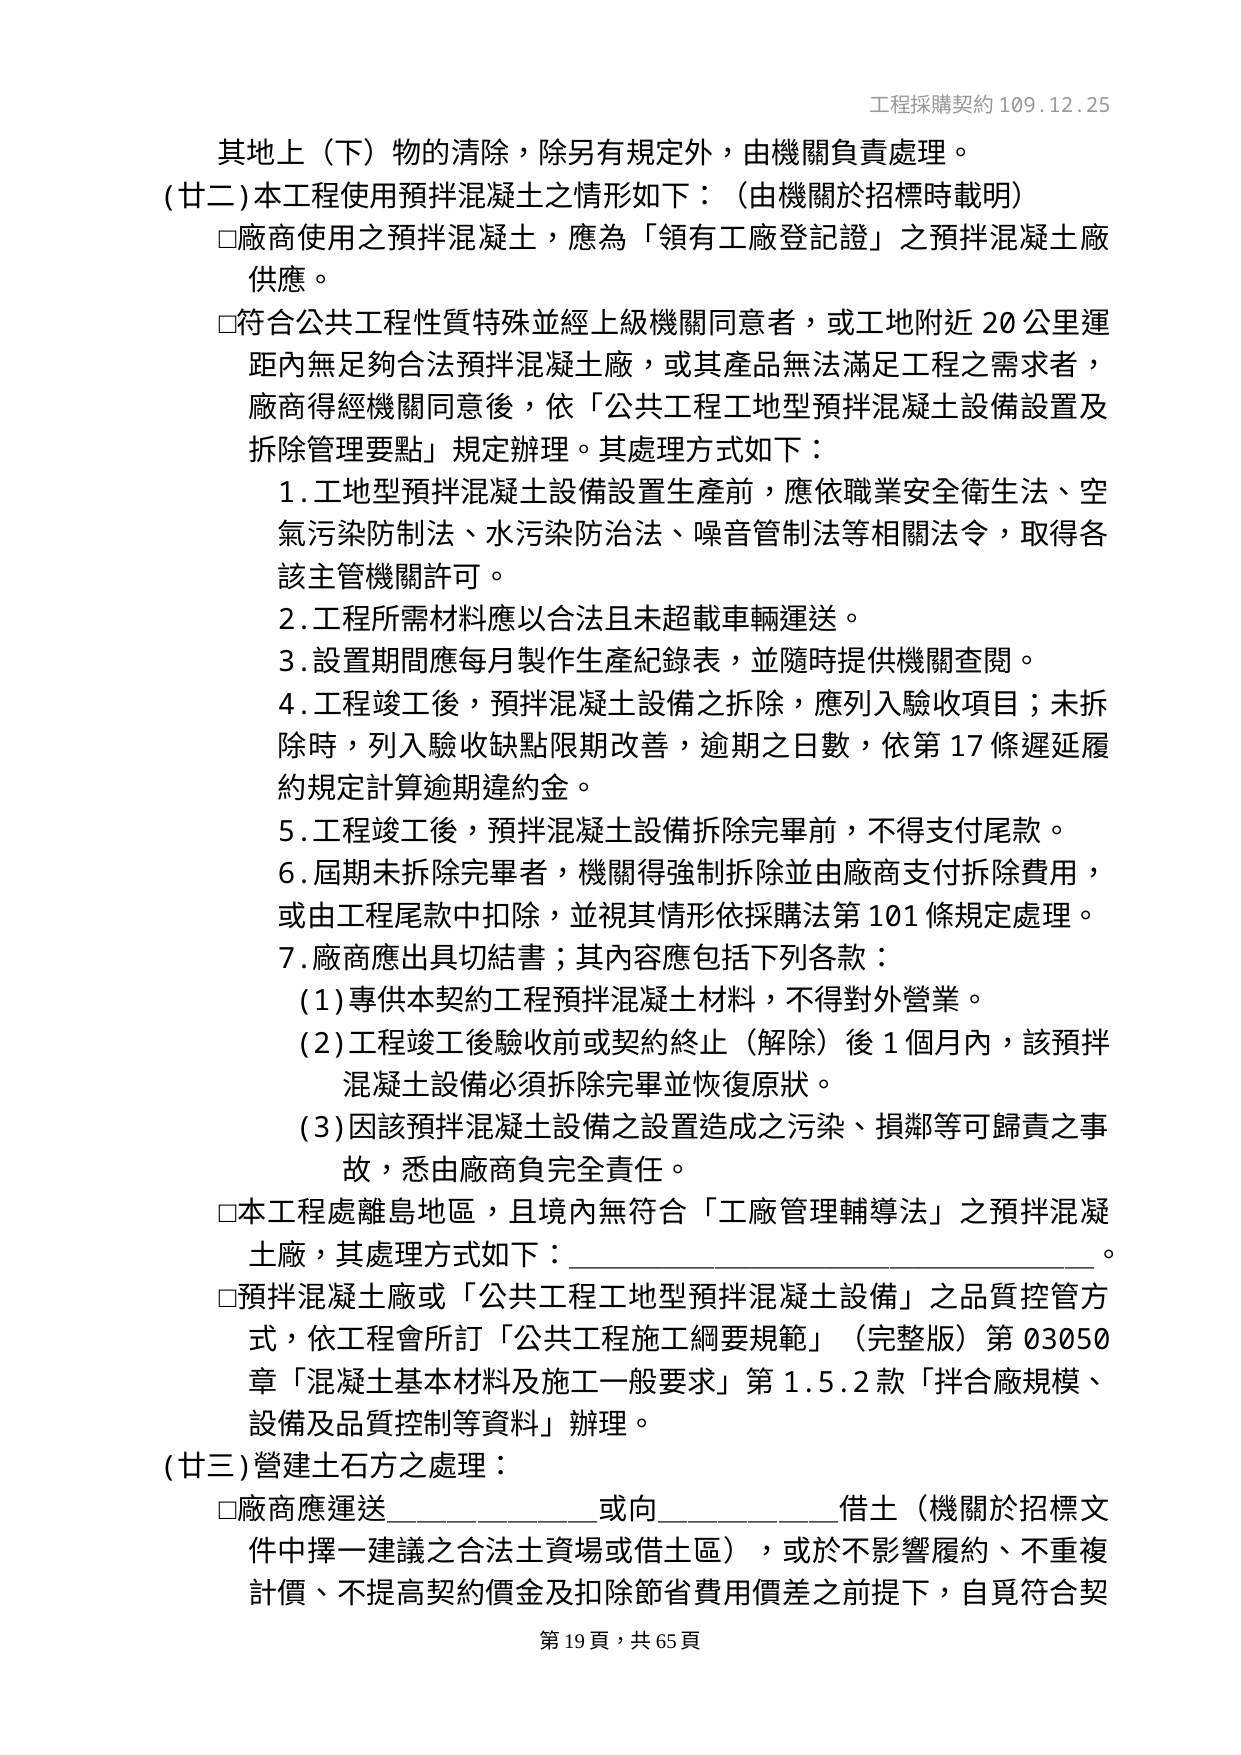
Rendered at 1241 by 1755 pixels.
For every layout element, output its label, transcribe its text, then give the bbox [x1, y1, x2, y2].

text (廿三)營建土石方之處理： [159, 1443, 1110, 1485]
text (廿二)本工程使用預拌混凝土之情形如下：（由機關於招標時載明） [159, 172, 1110, 214]
text □廠商應運送＿＿＿＿＿＿＿或向＿＿＿＿＿＿借土（機關於招標文件中擇一建議之合法土資場或借土區），或於不影響履約、不重複計價、不提高契約價金及扣除節省費用價差之前提下，自覓符合契 [218, 1485, 1110, 1612]
text (2)工程竣工後驗收前或契約終止（解除）後1個月內，該預拌混凝土設備必須拆除完畢並恢復原狀。 [295, 1019, 1110, 1104]
text 6.屆期未拆除完畢者，機關得強制拆除並由廠商支付拆除費用，或由工程尾款中扣除，並視其情形依採購法第101條規定處理。 [278, 850, 1110, 934]
text □本工程處離島地區，且境內無符合「工廠管理輔導法」之預拌混凝土廠，其處理方式如下：＿＿＿＿＿＿＿＿＿＿＿＿＿＿＿＿＿＿。 [218, 1189, 1110, 1273]
text 2.工程所需材料應以合法且未超載車輛運送。 [278, 596, 1110, 638]
text 4.工程竣工後，預拌混凝土設備之拆除，應列入驗收項目；未拆除時，列入驗收缺點限期改善，逾期之日數，依第17條遲延履約規定計算逾期違約金。 [278, 680, 1110, 807]
text 1.工地型預拌混凝土設備設置生產前，應依職業安全衛生法、空氣污染防制法、水污染防治法、噪音管制法等相關法令，取得各該主管機關許可。 [278, 468, 1110, 596]
text (3)因該預拌混凝土設備之設置造成之污染、損鄰等可歸責之事故，悉由廠商負完全責任。 [295, 1104, 1110, 1189]
text □預拌混凝土廠或「公共工程工地型預拌混凝土設備」之品質控管方式，依工程會所訂「公共工程施工綱要規範」（完整版）第03050章「混凝土基本材料及施工一般要求」第1.5.2款「拌合廠規模、設備及品質控制等資料」辦理。 [218, 1273, 1110, 1443]
text 7.廠商應出具切結書；其內容應包括下列各款： [278, 934, 1110, 977]
text (廿一)契約使用之土地，由機關於開工前提供，其地界由機關指定。如因機關未及時提供土地，致廠商未能依時履約者，廠商得依第7條第3款規定，申請延長履約期限；因此增加之必要費用，由機關負擔。該土地之使用如有任何糾紛，除因可歸責於廠商所致者外，由機關負責；其地上（下）物的清除，除另有規定外，由機關負責處理。 [159, 130, 1110, 172]
text (1)專供本契約工程預拌混凝土材料，不得對外營業。 [295, 977, 1110, 1019]
text 3.設置期間應每月製作生產紀錄表，並隨時提供機關查閱。 [278, 638, 1110, 680]
text □廠商使用之預拌混凝土，應為「領有工廠登記證」之預拌混凝土廠供應。 [218, 214, 1110, 299]
text 5.工程竣工後，預拌混凝土設備拆除完畢前，不得支付尾款。 [278, 807, 1110, 850]
text □符合公共工程性質特殊並經上級機關同意者，或工地附近20公里運距內無足夠合法預拌混凝土廠，或其產品無法滿足工程之需求者，廠商得經機關同意後，依「公共工程工地型預拌混凝土設備設置及拆除管理要點」規定辦理。其處理方式如下： [218, 299, 1110, 468]
